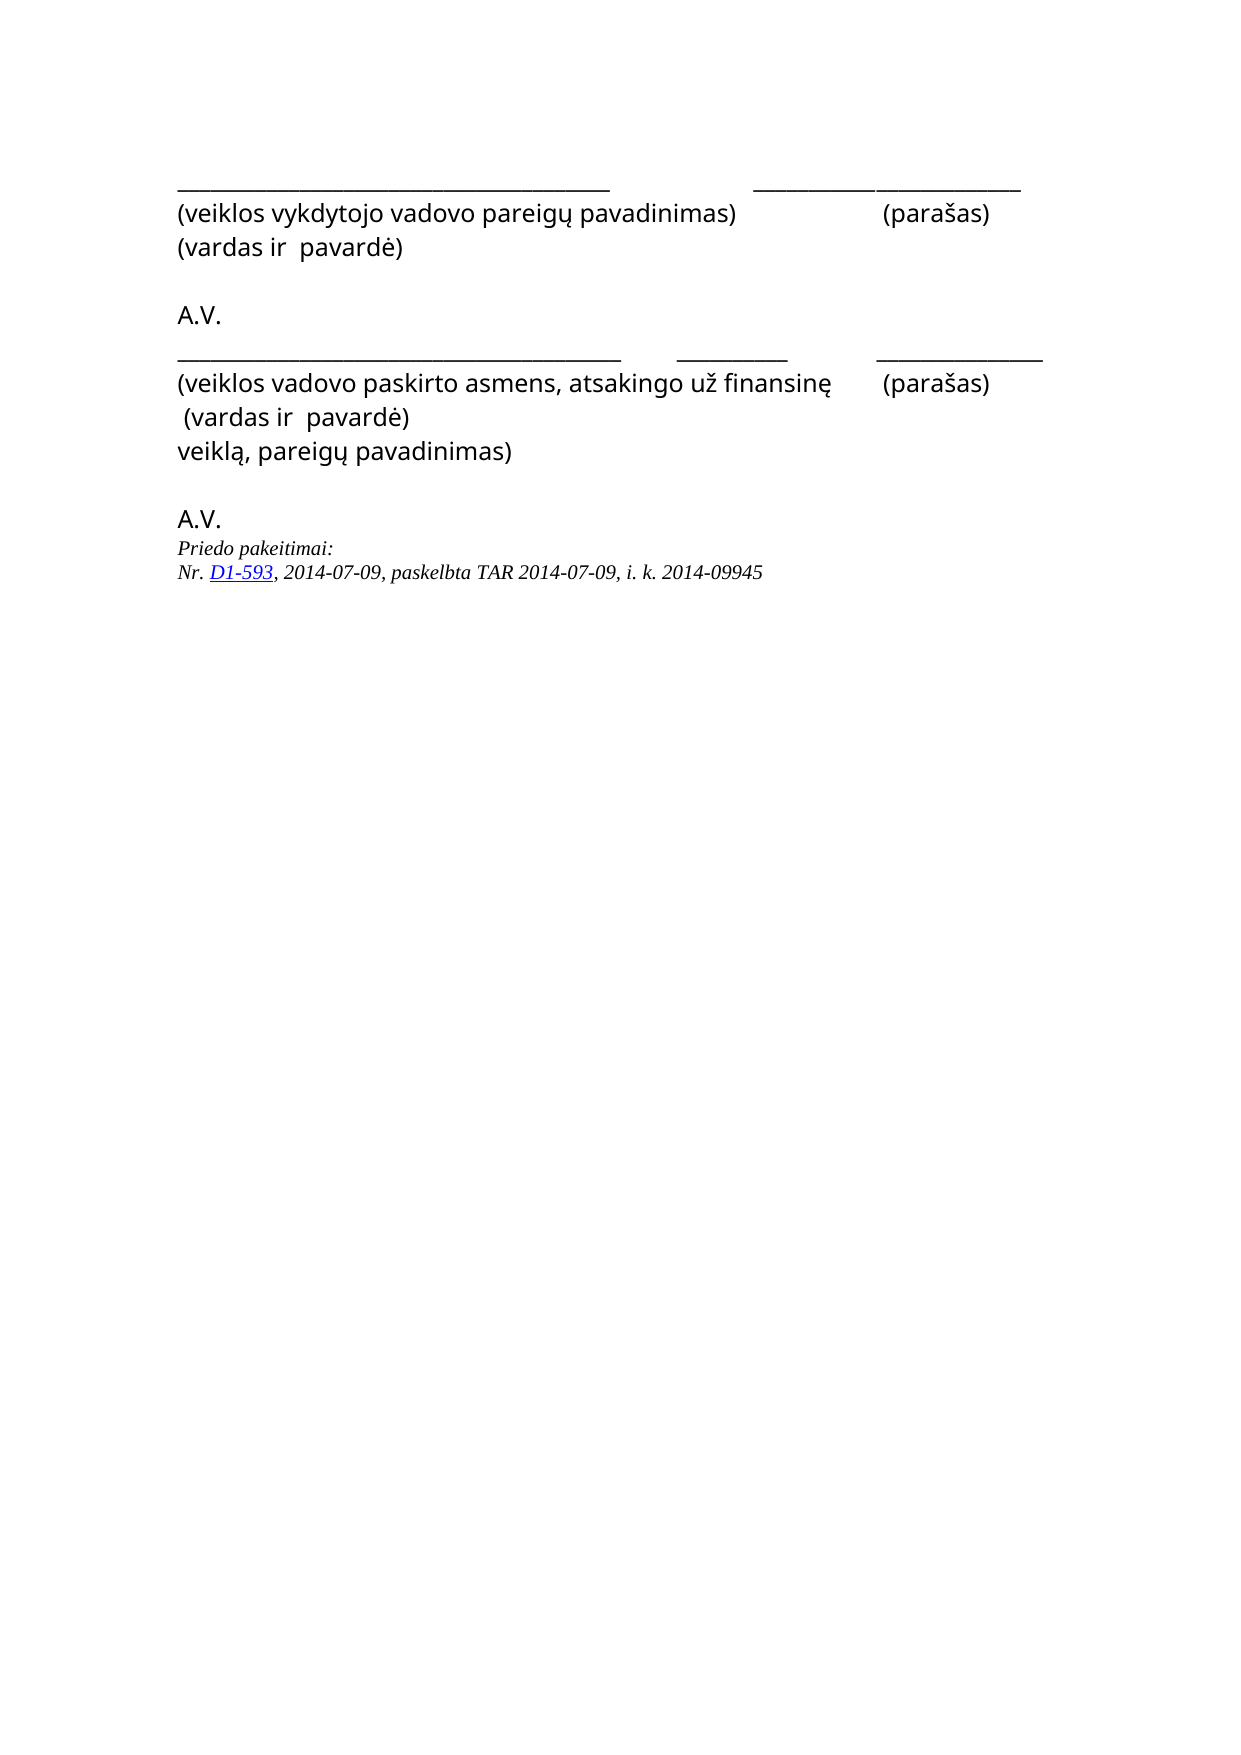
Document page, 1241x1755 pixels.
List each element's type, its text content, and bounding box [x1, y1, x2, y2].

text (veiklos vadovo paskirto asmens, atsakingo už finansinę (parašas) (vardas ir pavardė) [177, 366, 1122, 434]
text Priedo pakeitimai: [177, 536, 1122, 560]
text _______________________________________ ___________ _____________ [177, 161, 1122, 195]
text Nr. D1-593, 2014-07-09, paskelbta TAR 2014-07-09, i. k. 2014-09945 [177, 560, 1122, 584]
text veiklą, pareigų pavadinimas) [177, 434, 1122, 468]
text ________________________________________ __________ _______________ [177, 332, 1122, 366]
text A.V. [177, 297, 1122, 332]
text (veiklos vykdytojo vadovo pareigų pavadinimas) (parašas) (vardas ir pavardė) [177, 195, 1122, 263]
text A.V. [177, 502, 1122, 536]
